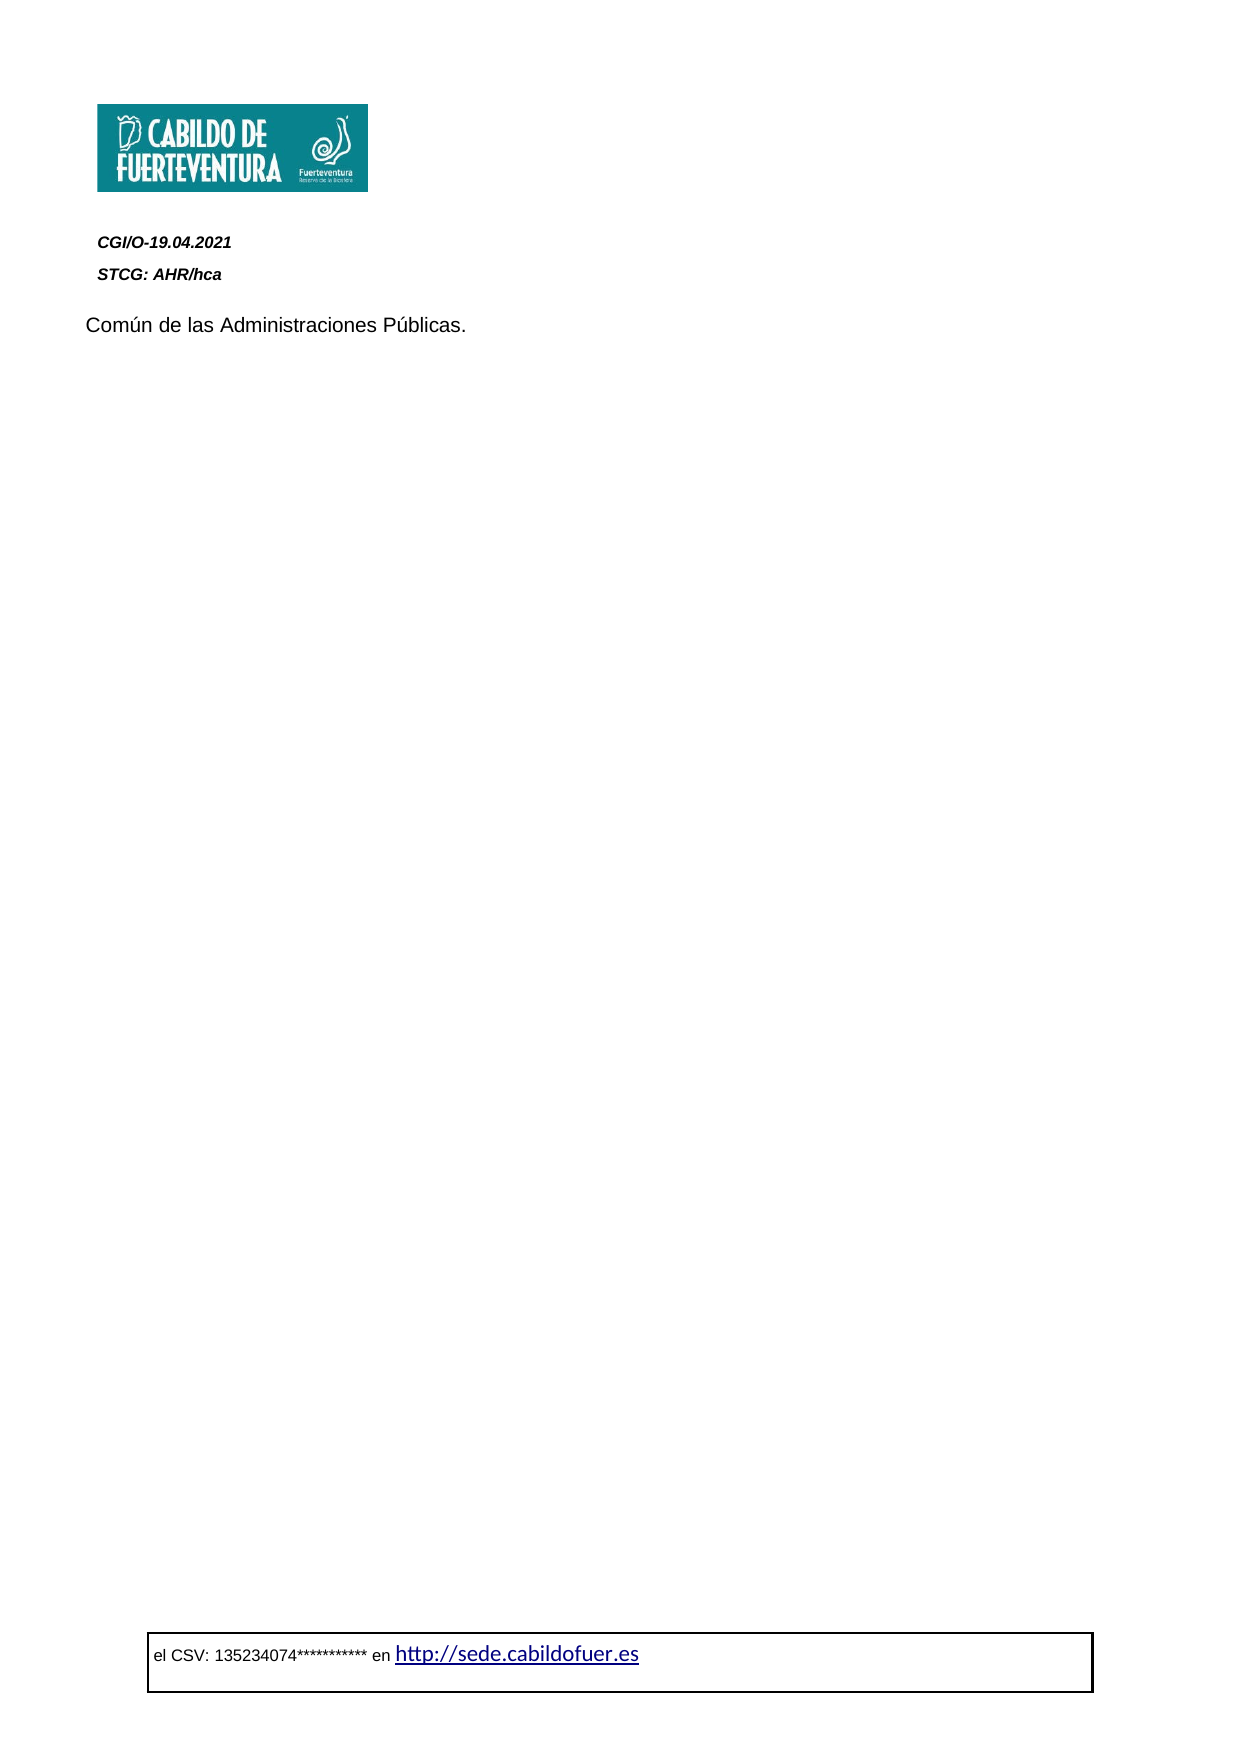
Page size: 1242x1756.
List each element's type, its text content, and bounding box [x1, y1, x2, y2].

text Común de las Administraciones Públicas. [85, 313, 1094, 337]
